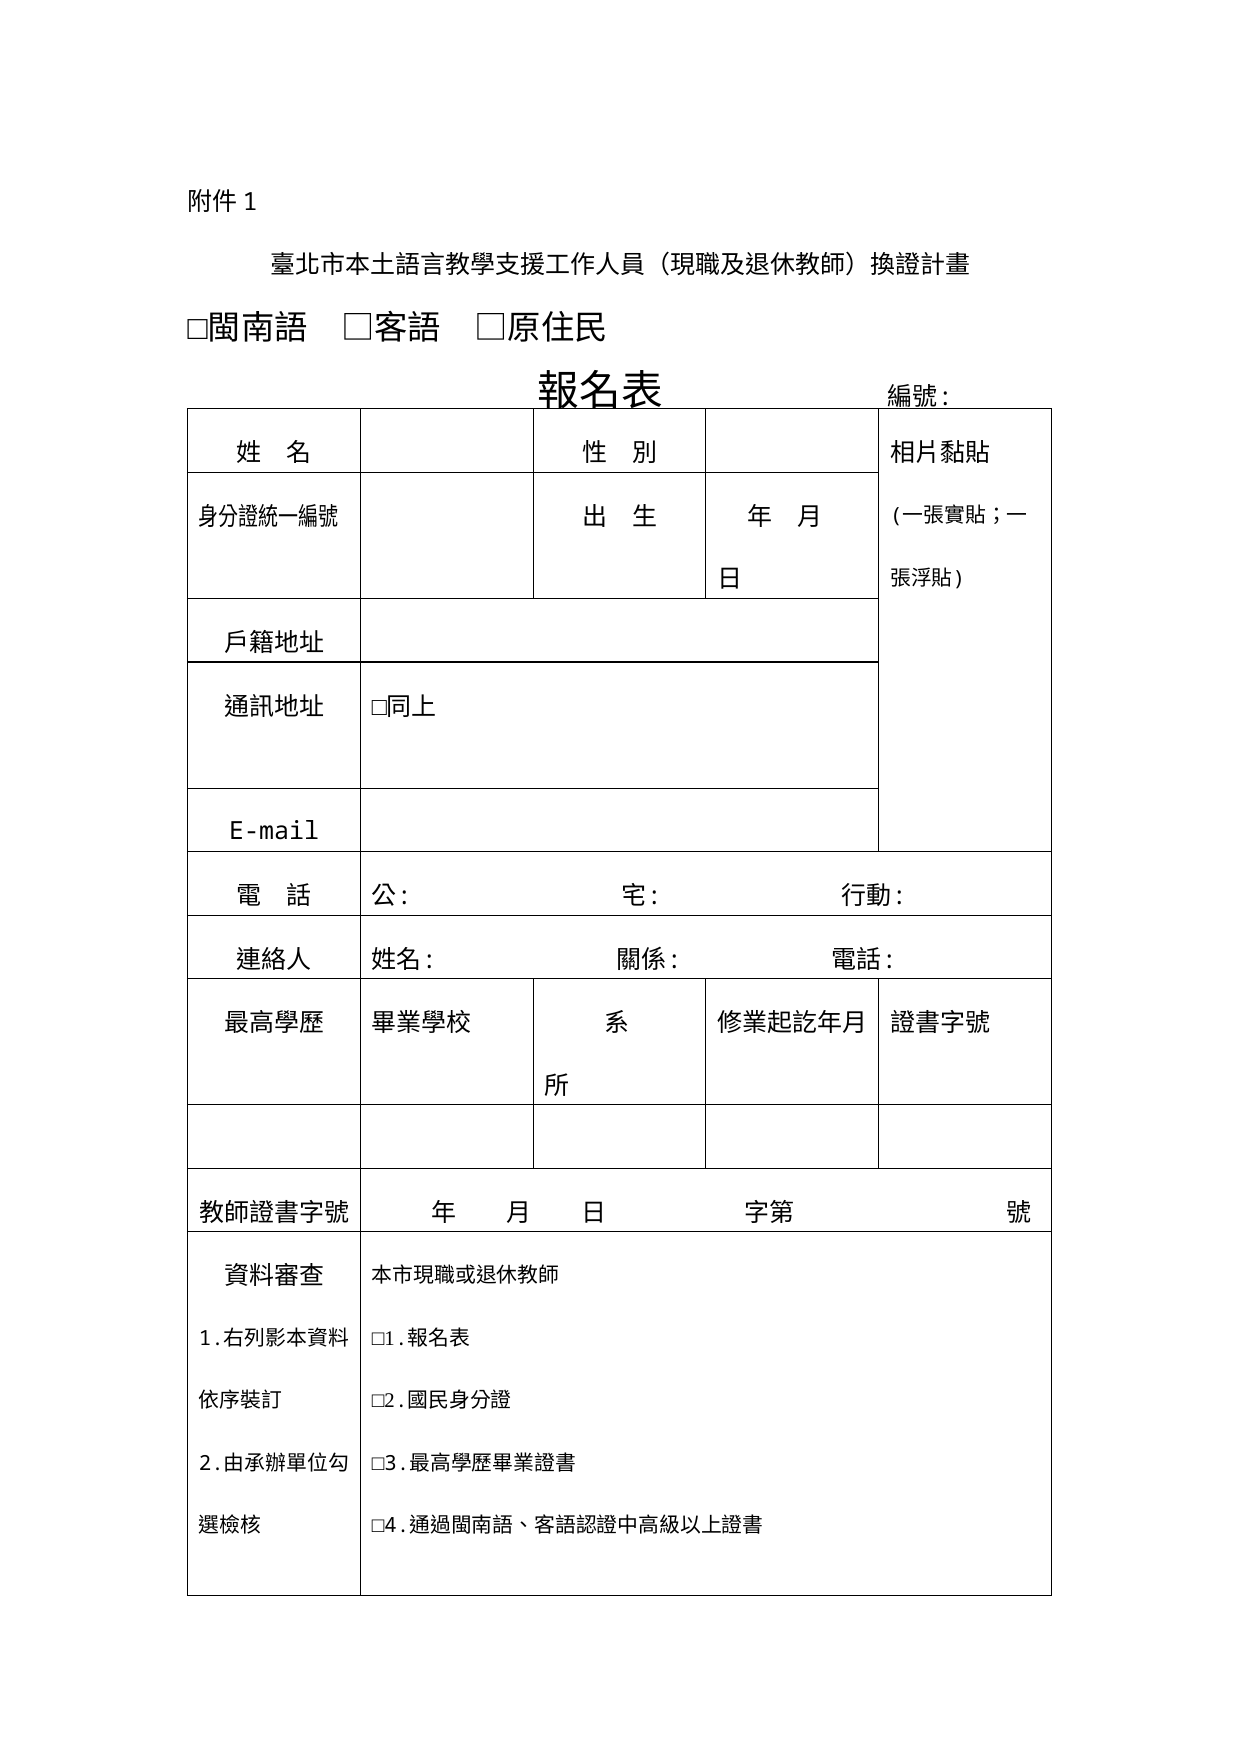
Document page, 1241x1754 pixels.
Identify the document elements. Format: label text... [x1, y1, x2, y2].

table_cell 通訊地址 [188, 663, 360, 787]
table_cell 修業起訖年月 [706, 979, 878, 1104]
table_cell 姓名: 關係: 電話: [361, 916, 1051, 978]
table_cell 本市現職或退休教師 □1.報名表 □2.國民身分證 □3.最高學歷畢業證書 □4.通過閩南語、客語認證中高級以上證書 [361, 1232, 1051, 1595]
table_cell [361, 1105, 533, 1168]
table_cell 身分證統一編號 [188, 473, 360, 598]
table_header [361, 409, 533, 472]
table_cell [879, 1105, 1051, 1168]
table_cell [534, 1105, 705, 1168]
text 報名表 編號: [187, 346, 1053, 408]
text 附件1 [187, 158, 1053, 221]
table_cell E-mail [188, 789, 360, 851]
text □閩南語 □客語 □原住民 [187, 283, 1053, 346]
table_cell 連絡人 [188, 916, 360, 978]
table_cell 證書字號 [879, 979, 1051, 1104]
table_cell □同上 [361, 663, 878, 787]
table_cell [361, 789, 878, 851]
table_cell 系 所 [534, 979, 705, 1104]
table_cell [361, 599, 878, 661]
table_header 姓 名 [188, 409, 360, 472]
table_cell 畢業學校 [361, 979, 533, 1104]
table_cell 年 月 日 字第 號 [361, 1169, 1051, 1231]
table_cell 最高學歷 [188, 979, 360, 1104]
table_cell 出 生 [534, 473, 705, 598]
table_header 相片黏貼 (一張實貼；一張浮貼) [879, 409, 1051, 851]
table_cell 年 月 日 [706, 473, 878, 598]
table_cell [706, 1105, 878, 1168]
table_cell [188, 1105, 360, 1168]
table_cell 資料審查 1.右列影本資料依序裝訂 2.由承辦單位勾選檢核 [188, 1232, 360, 1595]
table_cell 教師證書字號 [188, 1169, 360, 1231]
table_cell [361, 473, 533, 598]
table_header 性 別 [534, 409, 705, 472]
text 臺北市本土語言教學支援工作人員（現職及退休教師）換證計畫 [187, 221, 1053, 283]
table_cell 公: 宅: 行動: [361, 852, 1051, 914]
table_header [706, 409, 878, 472]
table_cell 電 話 [188, 852, 360, 914]
table_cell 戶籍地址 [188, 599, 360, 661]
